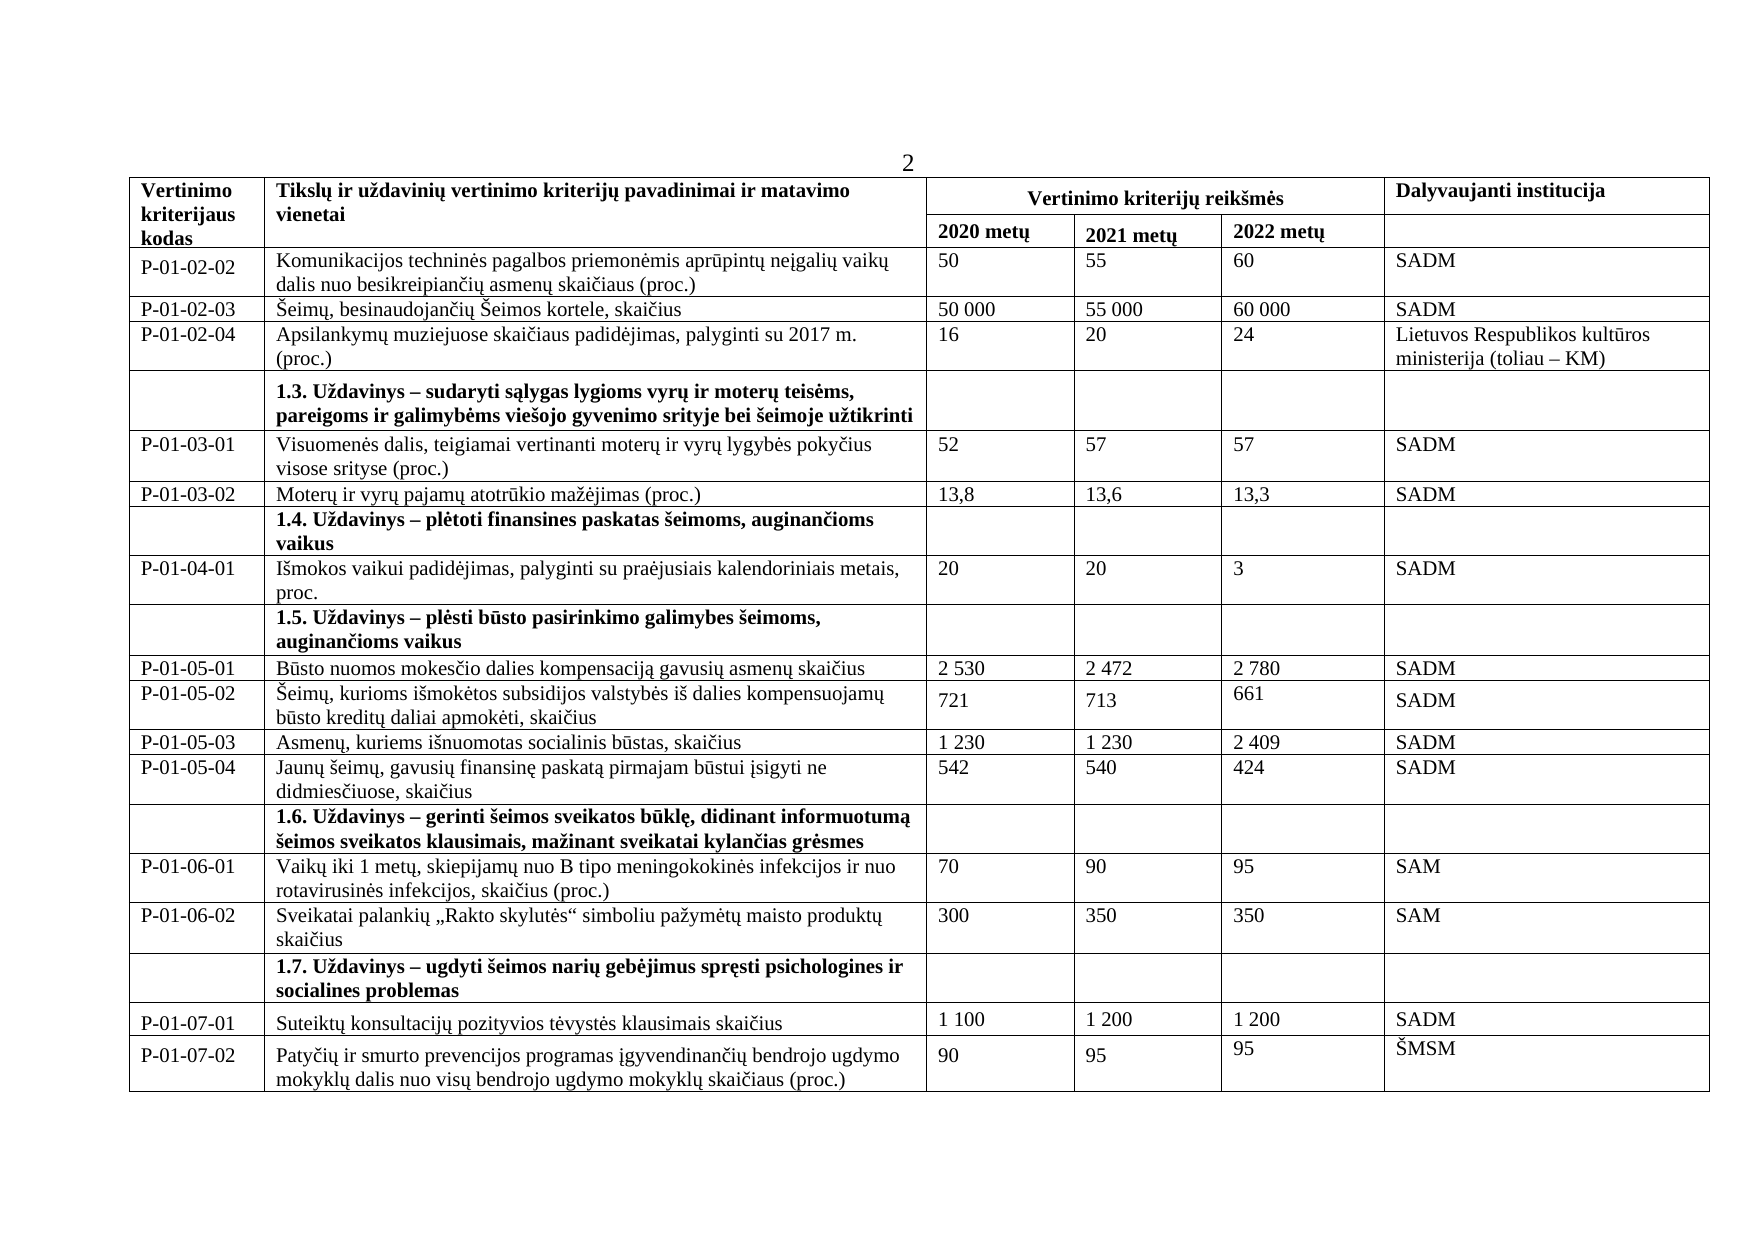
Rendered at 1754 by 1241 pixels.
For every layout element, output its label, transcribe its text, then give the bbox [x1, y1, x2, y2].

table_cell Moterų ir vyrų pajamų atotrūkio mažėjimas (proc.) [265, 482, 926, 506]
table_cell [1385, 954, 1709, 1002]
table_cell Patyčių ir smurto prevencijos programas įgyvendinančių bendrojo ugdymo mokyklų dalis nuo visų bendrojo ugdymo mokyklų skaičiaus (proc.) [265, 1036, 926, 1091]
table_header Vertinimo kriterijaus kodas [130, 178, 264, 247]
table_cell [130, 954, 264, 1002]
table_cell 57 [1075, 431, 1221, 481]
table_cell P-01-02-04 [130, 322, 264, 370]
table_cell Išmokos vaikui padidėjimas, palyginti su praėjusiais kalendoriniais metais, proc. [265, 556, 926, 604]
table_header Dalyvaujanti institucija [1385, 178, 1709, 214]
table_cell Apsilankymų muziejuose skaičiaus padidėjimas, palyginti su 2017 m. (proc.) [265, 322, 926, 370]
table_cell P-01-03-02 [130, 482, 264, 506]
table_cell 60 000 [1222, 297, 1384, 321]
table_cell 1.5. Uždavinys – plėsti būsto pasirinkimo galimybes šeimoms, auginančioms vaikus [265, 605, 926, 655]
table_cell P-01-04-01 [130, 556, 264, 604]
table_cell 24 [1222, 322, 1384, 370]
table_cell [1075, 954, 1221, 1002]
table_cell 20 [927, 556, 1074, 604]
table_cell 542 [927, 755, 1074, 803]
table_cell [1385, 507, 1709, 555]
table_cell Asmenų, kuriems išnuomotas socialinis būstas, skaičius [265, 730, 926, 754]
table_cell 2021 metų [1075, 215, 1221, 247]
table_cell Lietuvos Respublikos kultūros ministerija (toliau – KM) [1385, 322, 1709, 370]
table_cell 2 472 [1075, 656, 1221, 680]
table_cell SADM [1385, 755, 1709, 803]
table_cell SADM [1385, 730, 1709, 754]
table_cell 1.3. Uždavinys – sudaryti sąlygas lygioms vyrų ir moterų teisėms, pareigoms ir galimybėms viešojo gyvenimo srityje bei šeimoje užtikrinti [265, 371, 926, 430]
table_cell [1222, 605, 1384, 655]
table_cell [1075, 805, 1221, 853]
table_cell 57 [1222, 431, 1384, 481]
table_cell Suteiktų konsultacijų pozityvios tėvystės klausimais skaičius [265, 1003, 926, 1034]
table_cell 1.4. Uždavinys – plėtoti finansines paskatas šeimoms, auginančioms vaikus [265, 507, 926, 555]
table_cell SADM [1385, 1003, 1709, 1034]
table_cell 2022 metų [1222, 215, 1384, 247]
table_cell 95 [1222, 1036, 1384, 1091]
table_cell [130, 507, 264, 555]
table_cell P-01-02-03 [130, 297, 264, 321]
table_cell SAM [1385, 854, 1709, 902]
table_cell [1385, 805, 1709, 853]
table_cell [130, 805, 264, 853]
table_cell 13,3 [1222, 482, 1384, 506]
table_cell 713 [1075, 681, 1221, 729]
table_header Vertinimo kriterijų reikšmės [927, 178, 1384, 214]
table_cell 1 100 [927, 1003, 1074, 1034]
table_cell [1075, 507, 1221, 555]
table_cell 300 [927, 903, 1074, 953]
table_cell [1222, 371, 1384, 430]
table_cell [927, 954, 1074, 1002]
table_cell P-01-06-01 [130, 854, 264, 902]
table_cell [130, 605, 264, 655]
table_cell 2 409 [1222, 730, 1384, 754]
table_cell P-01-05-03 [130, 730, 264, 754]
table_cell Būsto nuomos mokesčio dalies kompensaciją gavusių asmenų skaičius [265, 656, 926, 680]
table_cell 70 [927, 854, 1074, 902]
table_cell 16 [927, 322, 1074, 370]
table_cell [1222, 954, 1384, 1002]
table_cell 50 000 [927, 297, 1074, 321]
table_cell 540 [1075, 755, 1221, 803]
table_cell [927, 805, 1074, 853]
table_cell 1 200 [1222, 1003, 1384, 1034]
table_cell P-01-07-02 [130, 1036, 264, 1091]
table_cell [927, 605, 1074, 655]
table_cell 424 [1222, 755, 1384, 803]
table_cell 90 [1075, 854, 1221, 902]
table_cell 3 [1222, 556, 1384, 604]
table_cell 60 [1222, 248, 1384, 296]
table_cell P-01-03-01 [130, 431, 264, 481]
table_cell P-01-07-01 [130, 1003, 264, 1034]
table_cell 90 [927, 1036, 1074, 1091]
table_cell 13,6 [1075, 482, 1221, 506]
table_cell 350 [1222, 903, 1384, 953]
table_cell [1222, 805, 1384, 853]
table_cell 13,8 [927, 482, 1074, 506]
table_cell [130, 371, 264, 430]
table_cell SAM [1385, 903, 1709, 953]
table_cell [1075, 371, 1221, 430]
table_cell Sveikatai palankių „Rakto skylutės“ simboliu pažymėtų maisto produktų skaičius [265, 903, 926, 953]
table_cell Visuomenės dalis, teigiamai vertinanti moterų ir vyrų lygybės pokyčius visose srityse (proc.) [265, 431, 926, 481]
table_cell 2 530 [927, 656, 1074, 680]
table_cell 20 [1075, 556, 1221, 604]
table_cell 721 [927, 681, 1074, 729]
table_cell P-01-05-04 [130, 755, 264, 803]
table_cell [1222, 507, 1384, 555]
table_cell SADM [1385, 681, 1709, 729]
table_cell Komunikacijos techninės pagalbos priemonėmis aprūpintų neįgalių vaikų dalis nuo besikreipiančių asmenų skaičiaus (proc.) [265, 248, 926, 296]
table_cell [927, 371, 1074, 430]
table_cell [1385, 371, 1709, 430]
table_cell SADM [1385, 482, 1709, 506]
table_cell 95 [1075, 1036, 1221, 1091]
table_cell SADM [1385, 297, 1709, 321]
table_cell P-01-05-02 [130, 681, 264, 729]
table_cell 1 230 [927, 730, 1074, 754]
table_cell 1.6. Uždavinys – gerinti šeimos sveikatos būklę, didinant informuotumą šeimos sveikatos klausimais, mažinant sveikatai kylančias grėsmes [265, 805, 926, 853]
table_cell Šeimų, kurioms išmokėtos subsidijos valstybės iš dalies kompensuojamų būsto kreditų daliai apmokėti, skaičius [265, 681, 926, 729]
table_cell 2020 metų [927, 215, 1074, 247]
table_cell 1.7. Uždavinys – ugdyti šeimos narių gebėjimus spręsti psichologines ir socialines problemas [265, 954, 926, 1002]
table_cell 55 000 [1075, 297, 1221, 321]
table_header Tikslų ir uždavinių vertinimo kriterijų pavadinimai ir matavimo vienetai [265, 178, 926, 247]
table_cell SADM [1385, 431, 1709, 481]
table_cell [1385, 605, 1709, 655]
table_cell 20 [1075, 322, 1221, 370]
table_cell P-01-05-01 [130, 656, 264, 680]
table_cell Jaunų šeimų, gavusių finansinę paskatą pirmajam būstui įsigyti ne didmiesčiuose, skaičius [265, 755, 926, 803]
table_cell [927, 507, 1074, 555]
table_cell [1385, 215, 1709, 247]
table_cell 95 [1222, 854, 1384, 902]
table_cell 50 [927, 248, 1074, 296]
table_cell P-01-06-02 [130, 903, 264, 953]
table_cell 2 780 [1222, 656, 1384, 680]
table_cell Vaikų iki 1 metų, skiepijamų nuo B tipo meningokokinės infekcijos ir nuo rotavirusinės infekcijos, skaičius (proc.) [265, 854, 926, 902]
table_cell 1 200 [1075, 1003, 1221, 1034]
table_cell Šeimų, besinaudojančių Šeimos kortele, skaičius [265, 297, 926, 321]
table_cell SADM [1385, 248, 1709, 296]
table_cell 55 [1075, 248, 1221, 296]
table_cell ŠMSM [1385, 1036, 1709, 1091]
table_cell [1075, 605, 1221, 655]
table_cell SADM [1385, 656, 1709, 680]
table_cell 52 [927, 431, 1074, 481]
table_cell 1 230 [1075, 730, 1221, 754]
table_cell SADM [1385, 556, 1709, 604]
table_cell 661 [1222, 681, 1384, 729]
table_cell 350 [1075, 903, 1221, 953]
table_cell P-01-02-02 [130, 248, 264, 296]
